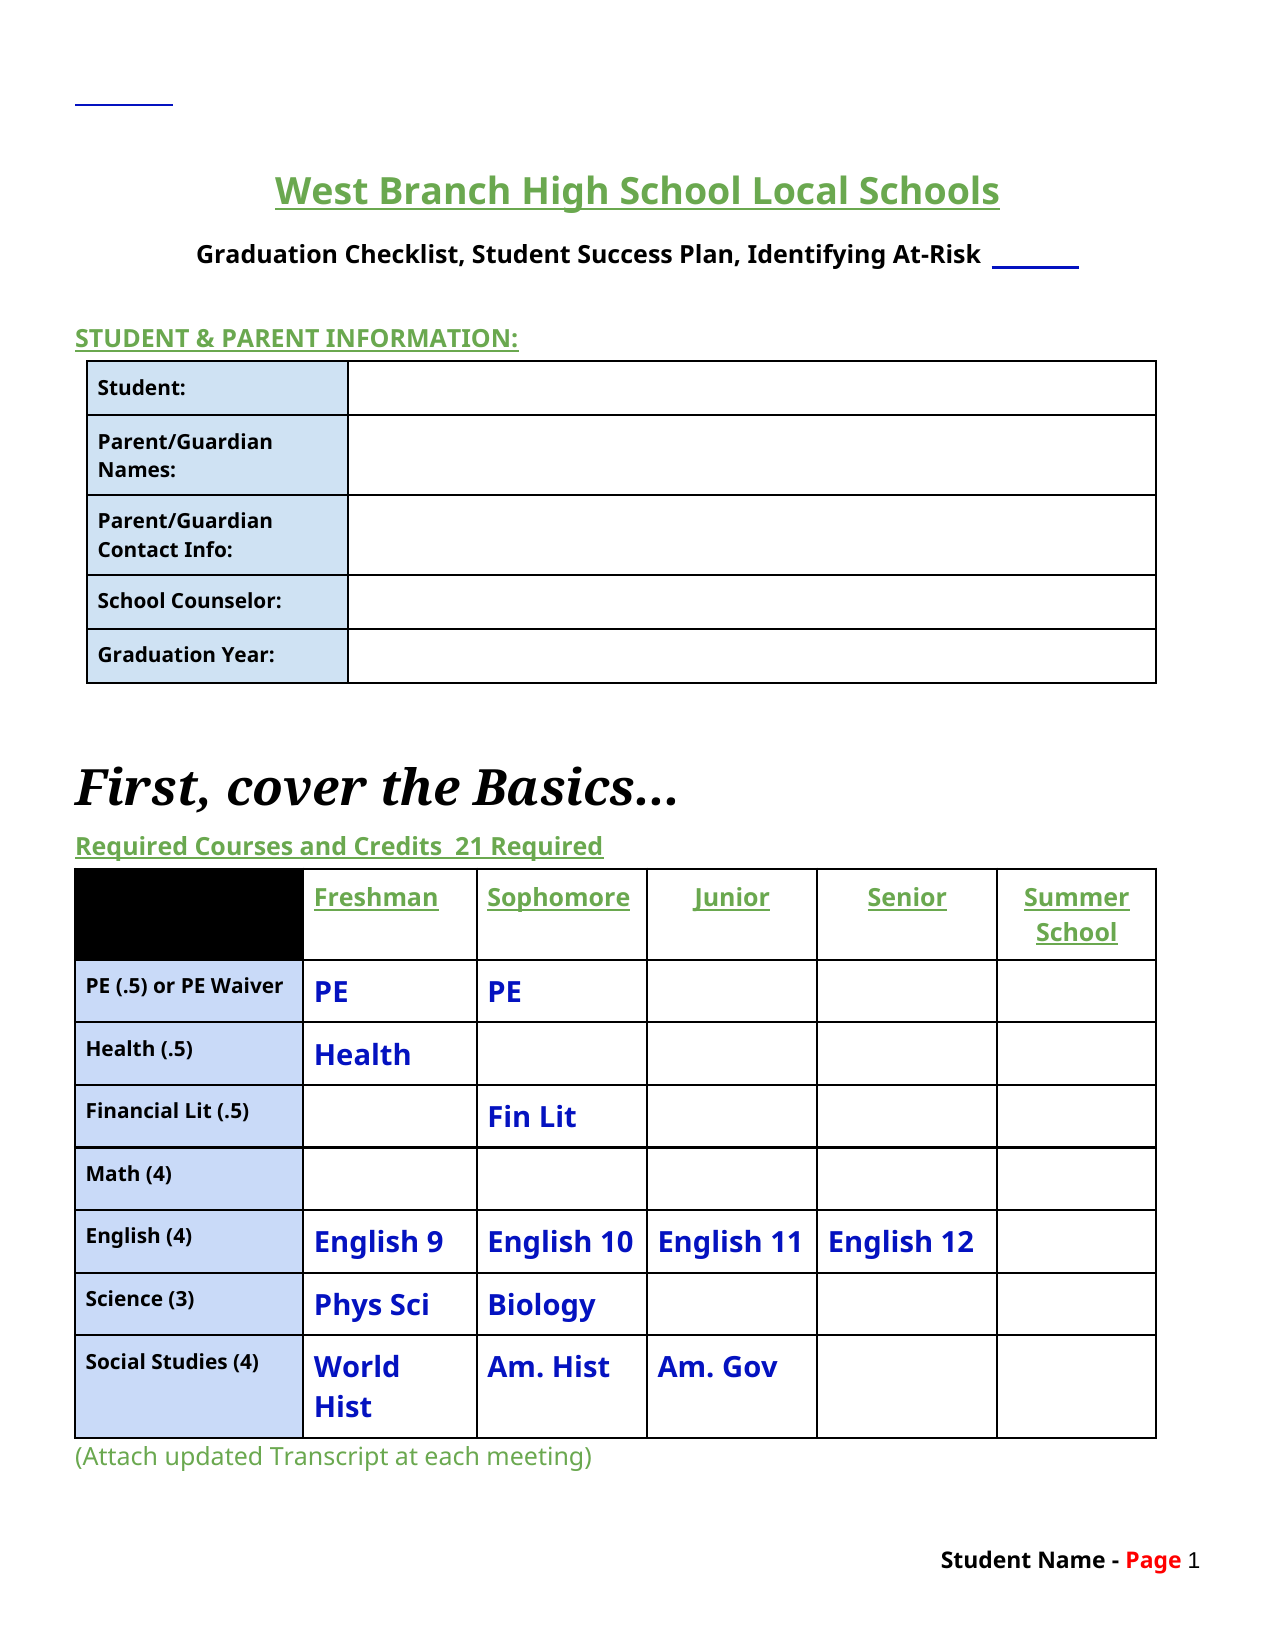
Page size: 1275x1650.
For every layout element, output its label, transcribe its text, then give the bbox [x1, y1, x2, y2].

table_header Junior [648, 870, 816, 959]
table_cell [648, 1086, 816, 1146]
table_cell [648, 961, 816, 1021]
table_header [349, 362, 1155, 414]
table_cell PE [304, 961, 476, 1021]
table_cell [998, 1211, 1155, 1272]
table_cell [818, 1149, 996, 1209]
table_cell [648, 1274, 816, 1334]
table_cell PE [478, 961, 646, 1021]
table_cell Math (4) [76, 1149, 302, 1209]
table_header Freshman [304, 870, 476, 959]
table_cell Financial Lit (.5) [76, 1086, 302, 1146]
table_header Student: [88, 362, 347, 414]
table_cell Health (.5) [76, 1023, 302, 1084]
table_cell [304, 1149, 476, 1209]
table_cell [349, 630, 1155, 682]
table_cell Biology [478, 1274, 646, 1334]
table_cell [818, 1086, 996, 1146]
text (Attach updated Transcript at each meeting) [75, 1439, 1200, 1473]
table_cell [349, 576, 1155, 628]
table_cell Parent/Guardian Contact Info: [88, 496, 347, 574]
table_header Summer School [998, 870, 1155, 959]
table_cell [998, 1086, 1155, 1146]
table_cell [478, 1149, 646, 1209]
table_cell English 10 [478, 1211, 646, 1272]
table_cell [478, 1023, 646, 1084]
table_cell [648, 1149, 816, 1209]
table_cell Social Studies (4) [76, 1336, 302, 1437]
table_cell [998, 1336, 1155, 1437]
table_cell [998, 1274, 1155, 1334]
table_cell School Counselor: [88, 576, 347, 628]
table_cell [648, 1023, 816, 1084]
table_cell Science (3) [76, 1274, 302, 1334]
table_cell [304, 1086, 476, 1146]
table_cell English (4) [76, 1211, 302, 1272]
table_cell Fin Lit [478, 1086, 646, 1146]
text Required Courses and Credits 21 Required [75, 828, 1200, 862]
table_cell [998, 1149, 1155, 1209]
subtitle First, cover the Basics... [75, 752, 1200, 820]
table_cell [998, 961, 1155, 1021]
table_cell [349, 416, 1155, 494]
table_cell English 11 [648, 1211, 816, 1272]
table_cell PE (.5) or PE Waiver [76, 961, 302, 1021]
table_cell [818, 1274, 996, 1334]
table_cell Phys Sci [304, 1274, 476, 1334]
table_cell [818, 961, 996, 1021]
table_cell Am. Hist [478, 1336, 646, 1437]
table_cell Am. Gov [648, 1336, 816, 1437]
text Graduation Checklist, Student Success Plan, Identifying At-Risk [75, 223, 1200, 274]
table_cell Health [304, 1023, 476, 1084]
table_header [76, 870, 302, 959]
text STUDENT & PARENT INFORMATION: [75, 321, 1200, 355]
table_cell World Hist [304, 1336, 476, 1437]
table_cell [998, 1023, 1155, 1084]
table_cell [818, 1023, 996, 1084]
table_cell [349, 496, 1155, 574]
table_header Senior [818, 870, 996, 959]
table_cell Graduation Year: [88, 630, 347, 682]
table_cell English 12 [818, 1211, 996, 1272]
table_header Sophomore [478, 870, 646, 959]
text West Branch High School Local Schools [75, 164, 1200, 216]
table_cell Parent/Guardian Names: [88, 416, 347, 494]
table_cell English 9 [304, 1211, 476, 1272]
table_cell [818, 1336, 996, 1437]
